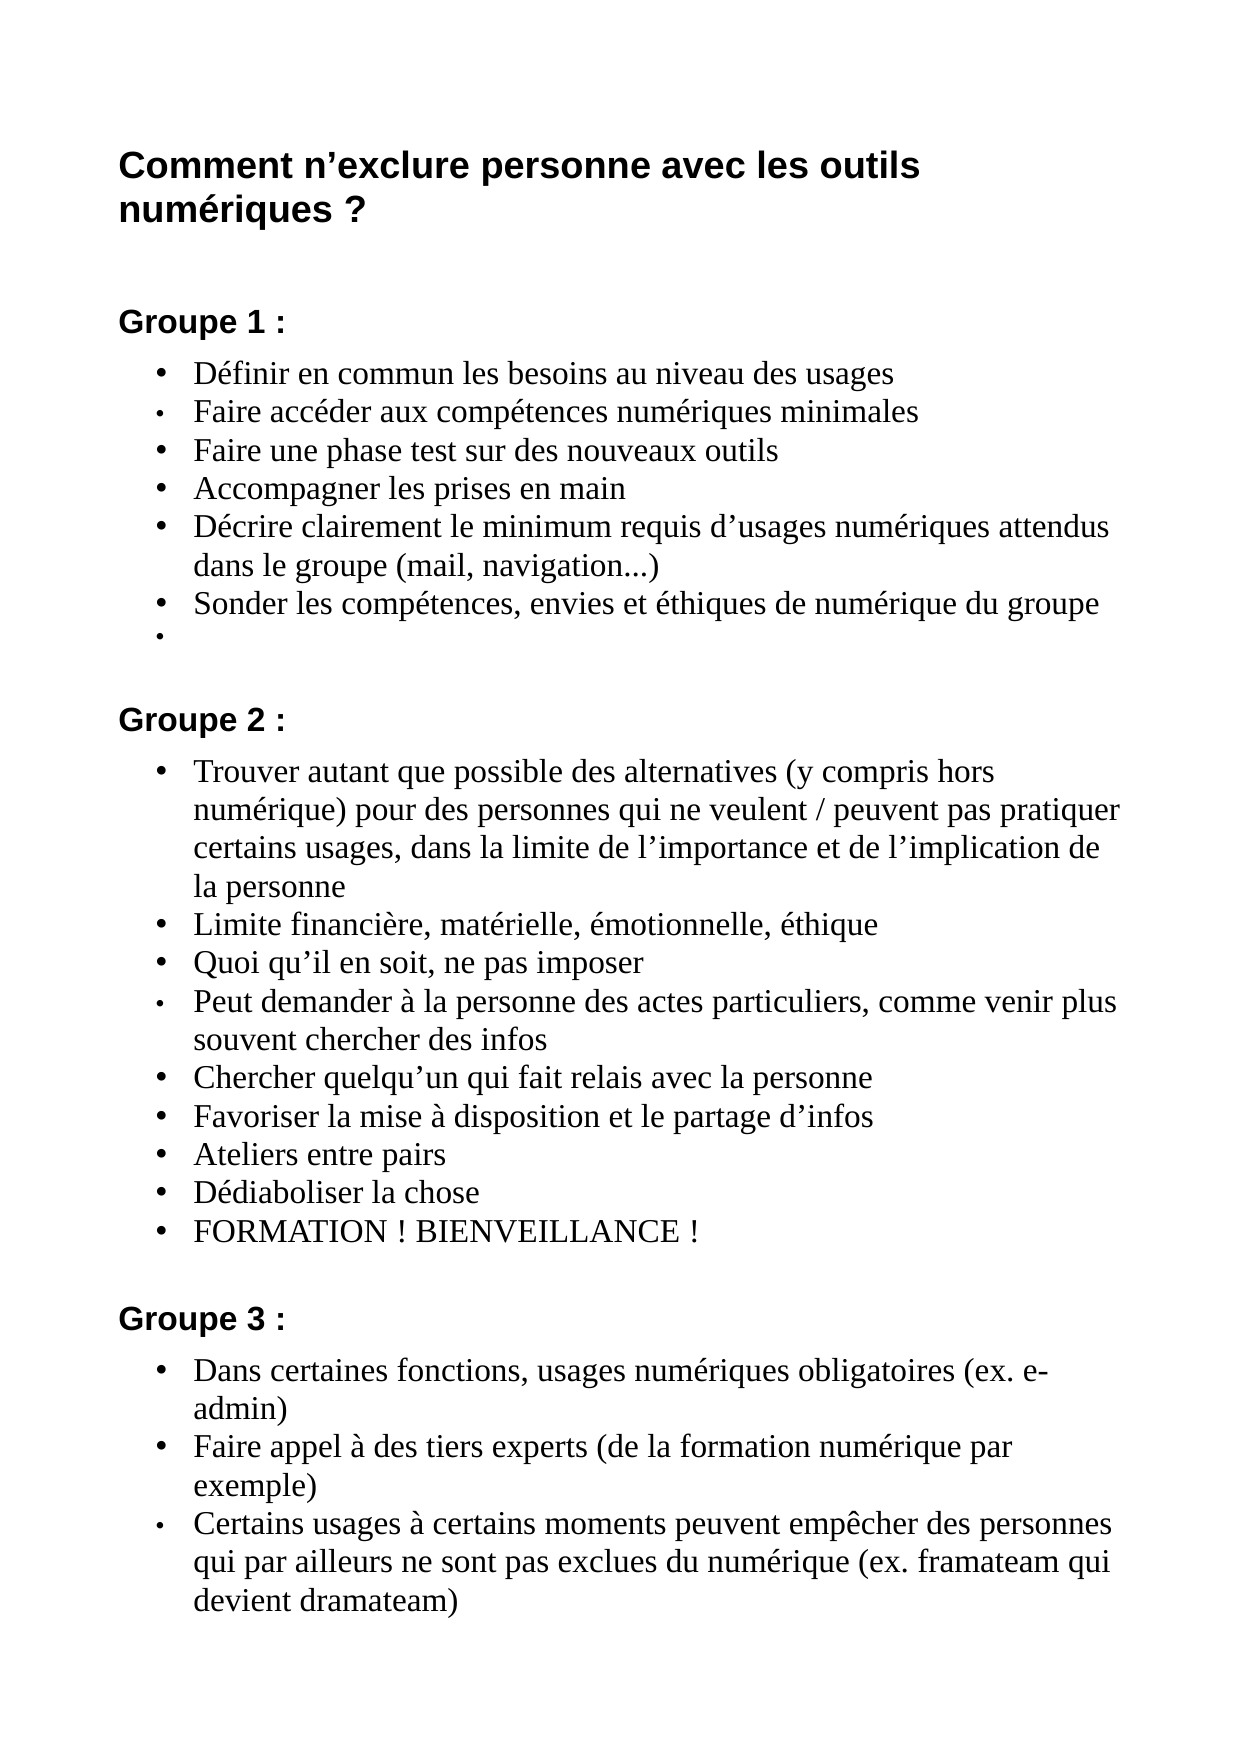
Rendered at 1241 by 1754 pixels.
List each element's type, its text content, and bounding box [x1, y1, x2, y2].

list Faire une phase test sur des nouveaux outils [156, 430, 1122, 468]
subtitle Groupe 3 : [118, 1299, 1122, 1338]
list Favoriser la mise à disposition et le partage d’infos [156, 1096, 1122, 1134]
subtitle Groupe 2 : [118, 700, 1122, 738]
list Faire appel à des tiers experts (de la formation numérique par exemple) [156, 1427, 1122, 1503]
list FORMATION ! BIENVEILLANCE ! [156, 1211, 1122, 1249]
subtitle Groupe 1 : [118, 302, 1122, 341]
list Quoi qu’il en soit, ne pas imposer [156, 943, 1122, 981]
list Chercher quelqu’un qui fait relais avec la personne [156, 1058, 1122, 1096]
list Ateliers entre pairs [156, 1134, 1122, 1173]
list Limite financière, matérielle, émotionnelle, éthique [156, 904, 1122, 943]
list Décrire clairement le minimum requis d’usages numériques attendus dans le groupe (mail, navigation...) [156, 507, 1122, 583]
list Trouver autant que possible des alternatives (y compris hors numérique) pour des personnes qui ne veulent / peuvent pas pratiquer certains usages, dans la limite de l’importance et de l’implication de la personne [156, 751, 1122, 904]
list Accompagner les prises en main [156, 468, 1122, 507]
list Dédiaboliser la chose [156, 1173, 1122, 1211]
list Dans certaines fonctions, usages numériques obligatoires (ex. e-admin) [156, 1350, 1122, 1427]
list Peut demander à la personne des actes particuliers, comme venir plus souvent chercher des infos [156, 981, 1122, 1058]
subtitle Comment n’exclure personne avec les outils numériques ? [118, 143, 1122, 230]
list Certains usages à certains moments peuvent empêcher des personnes qui par ailleurs ne sont pas exclues du numérique (ex. framateam qui devient dramateam) [156, 1503, 1122, 1618]
list Définir en commun les besoins au niveau des usages [156, 353, 1122, 392]
list Sonder les compétences, envies et éthiques de numérique du groupe [156, 583, 1122, 622]
list Faire accéder aux compétences numériques minimales [156, 392, 1122, 430]
